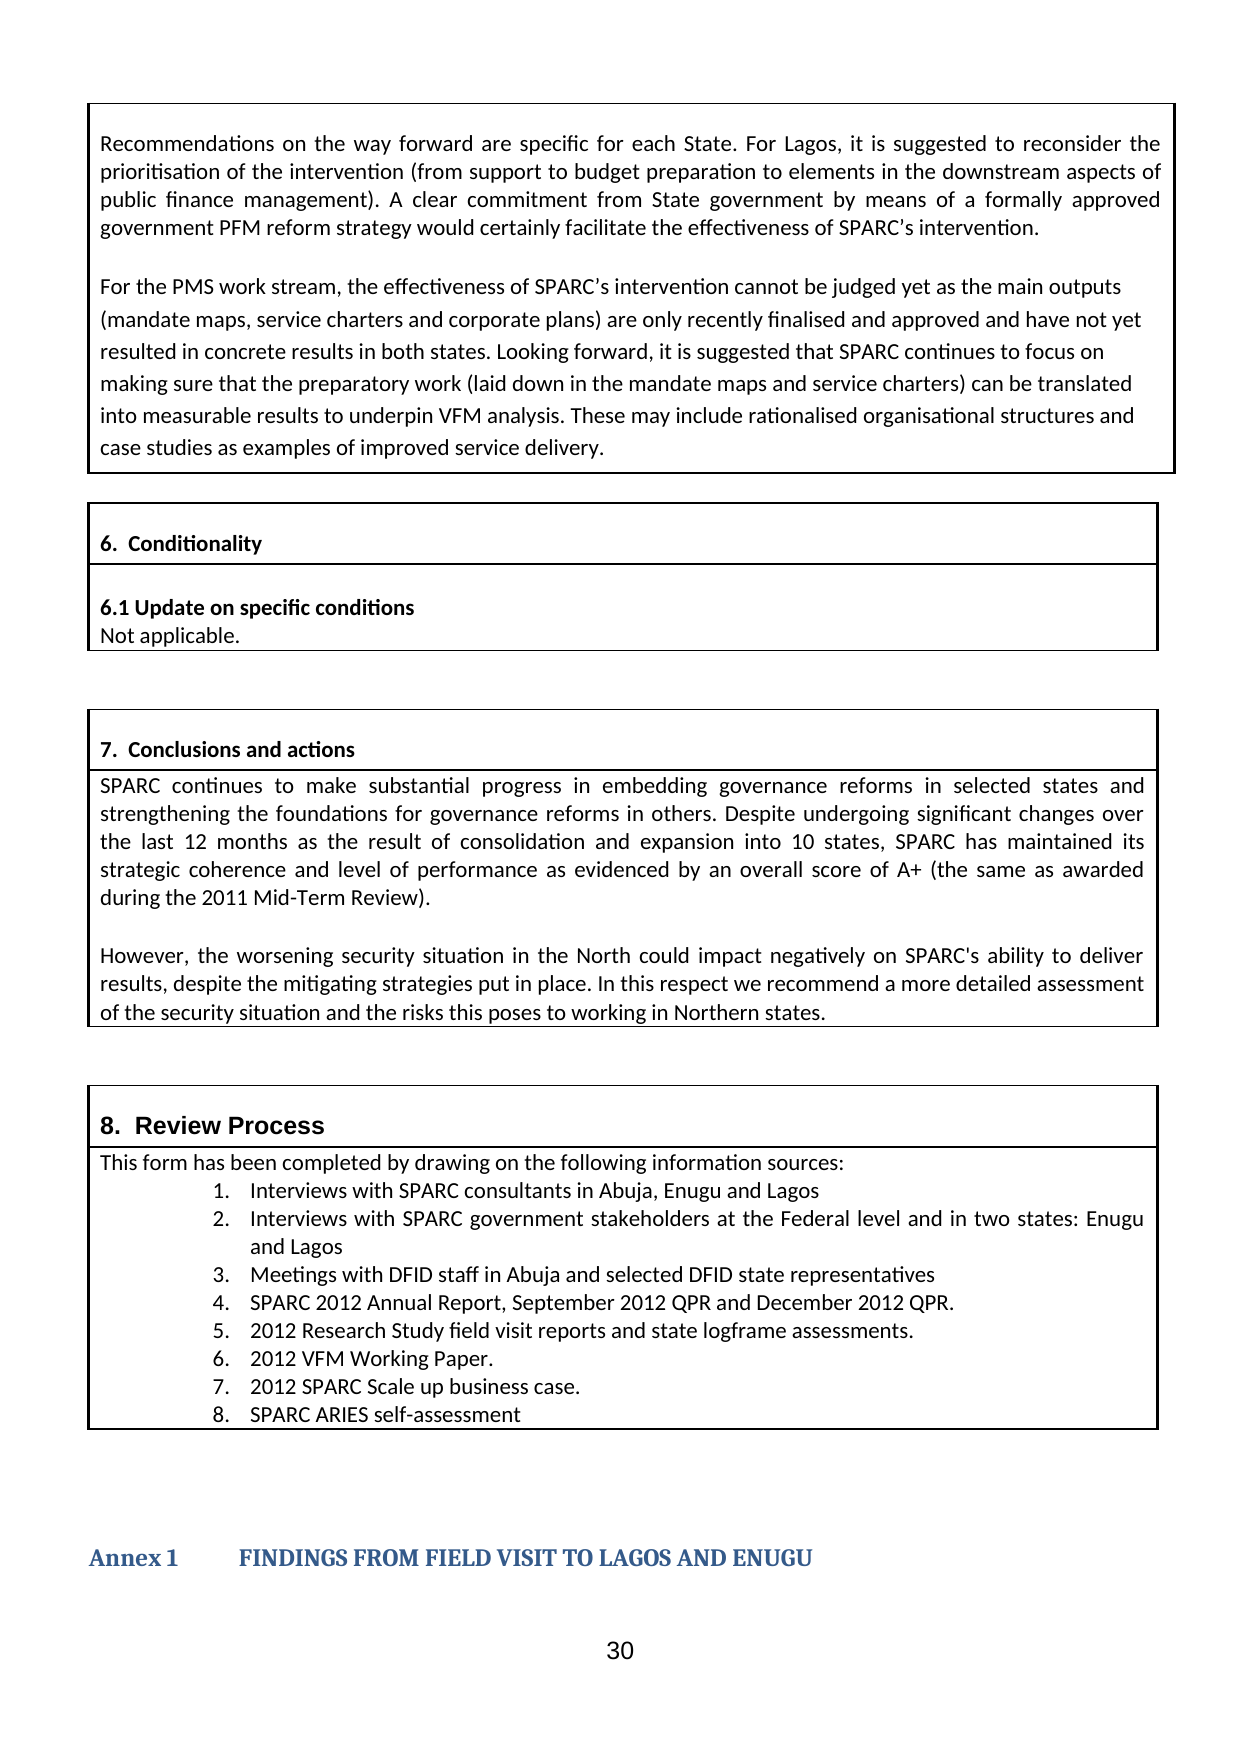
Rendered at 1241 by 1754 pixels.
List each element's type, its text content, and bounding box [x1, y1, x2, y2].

table_header 7. Conclusions and actions [90, 710, 1156, 769]
table_header 8. Review Process [90, 1086, 1156, 1146]
subtitle Annex 1 FINDINGS FROM FIELD VISIT TO LAGOS AND ENUGU [89, 1544, 1152, 1573]
table_cell This form has been completed by drawing on the following information sources: Interviews with SPARC consultants in Abuja, Enugu and Lagos Interviews with SPARC government stakeholders at the Federal level and in two states: Enugu and Lagos Meetings with DFID staff in Abuja and selected DFID state representatives SPARC 2012 Annual Report, September 2012 QPR and December 2012 QPR. 2012 Research Study field visit reports and state logframe assessments. 2012 VFM Working Paper. 2012 SPARC Scale up business case. SPARC ARIES self-assessment [90, 1148, 1156, 1428]
table_header 6. Conditionality [90, 504, 1156, 563]
table_cell Recommendations on the way forward are specific for each State. For Lagos, it is suggested to reconsider the prioritisation of the intervention (from support to budget preparation to elements in the downstream aspects of public finance management). A clear commitment from State government by means of a formally approved government PFM reform strategy would certainly facilitate the effectiveness of SPARC’s intervention. For the PMS work stream, the effectiveness of SPARC’s intervention cannot be judged yet as the main outputs (mandate maps, service charters and corporate plans) are only recently finalised and approved and have not yet resulted in concrete results in both states. Looking forward, it is suggested that SPARC continues to focus on making sure that the preparatory work (laid down in the mandate maps and service charters) can be translated into measurable results to underpin VFM analysis. These may include rationalised organisational structures and case studies as examples of improved service delivery. [90, 104, 1173, 472]
table_cell 6.1 Update on specific conditions Not applicable. [90, 565, 1156, 649]
table_cell SPARC continues to make substantial progress in embedding governance reforms in selected states and strengthening the foundations for governance reforms in others. Despite undergoing significant changes over the last 12 months as the result of consolidation and expansion into 10 states, SPARC has maintained its strategic coherence and level of performance as evidenced by an overall score of A+ (the same as awarded during the 2011 Mid-Term Review). However, the worsening security situation in the North could impact negatively on SPARC's ability to deliver results, despite the mitigating strategies put in place. In this respect we recommend a more detailed assessment of the security situation and the risks this poses to working in Northern states. [90, 771, 1156, 1026]
